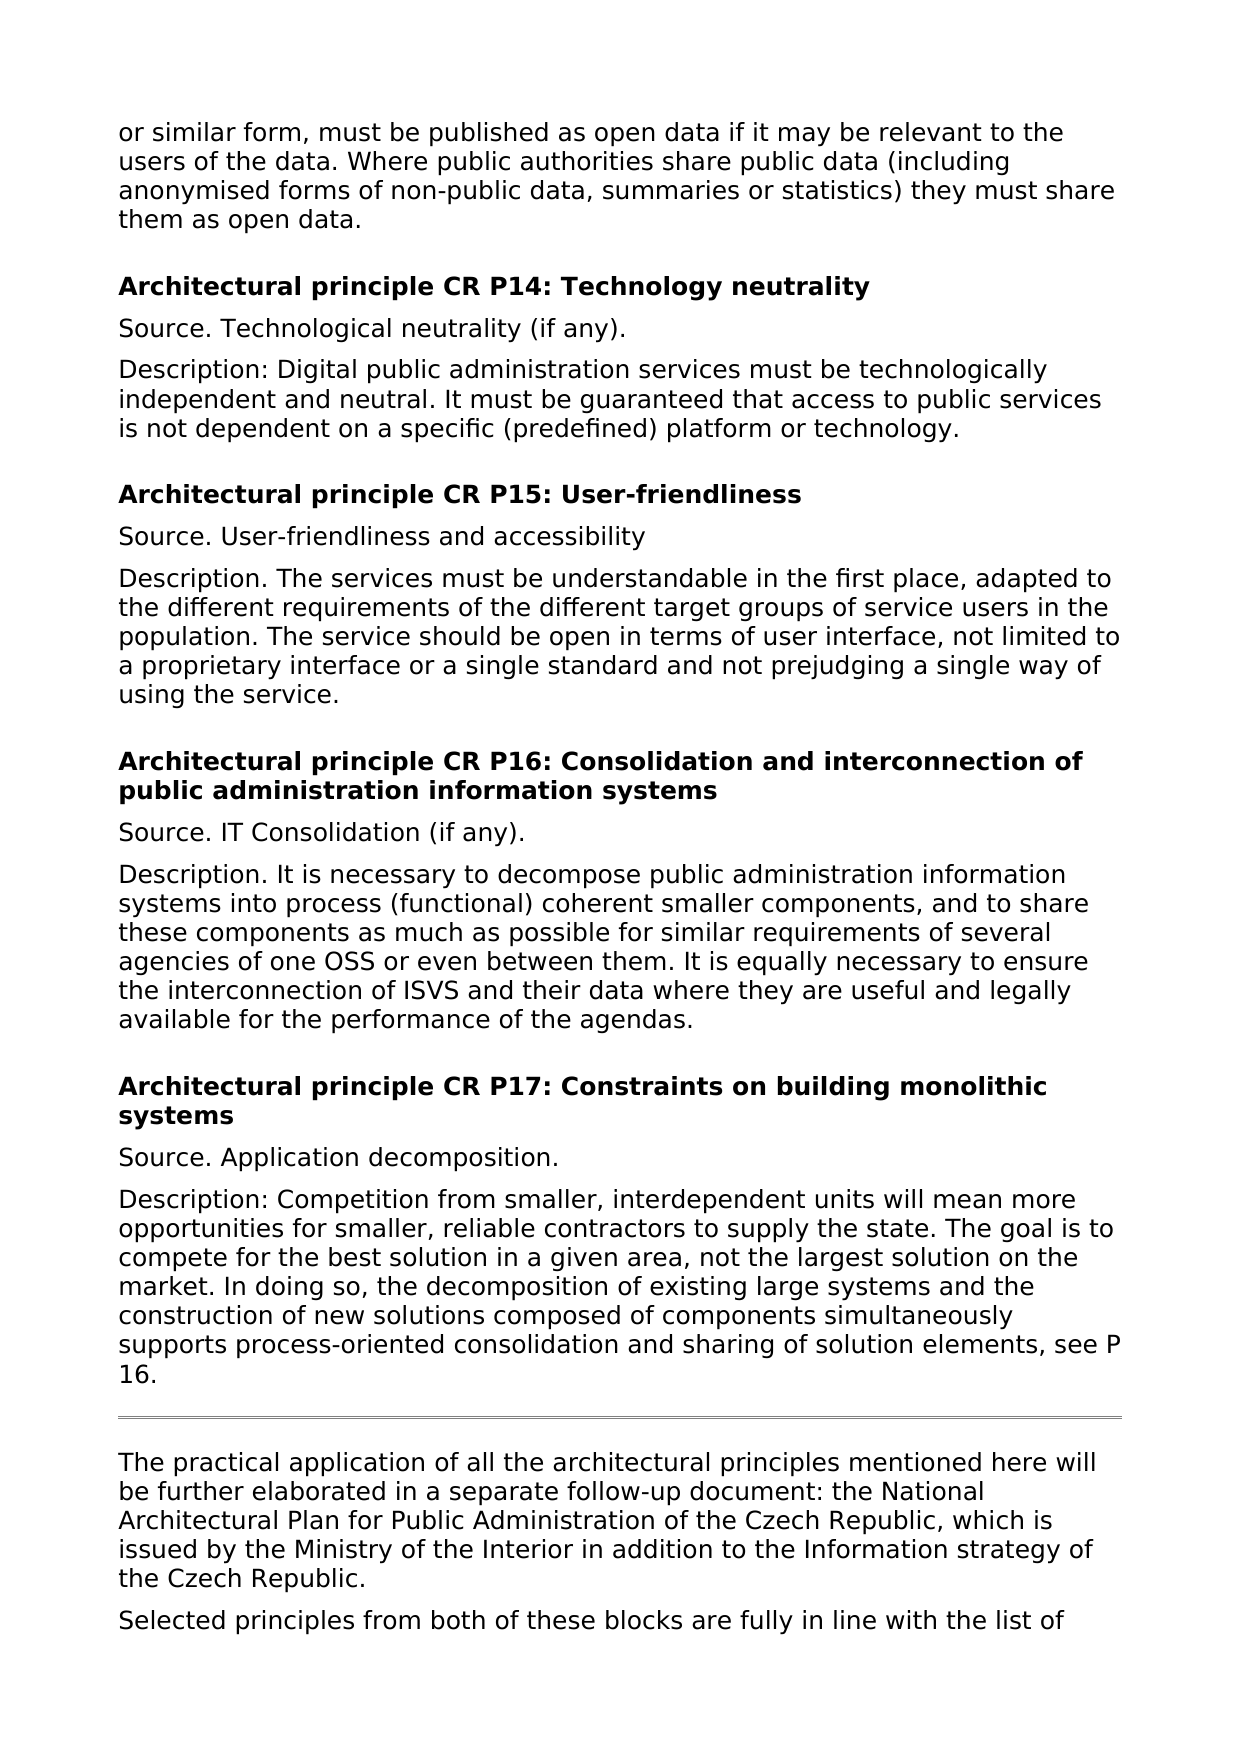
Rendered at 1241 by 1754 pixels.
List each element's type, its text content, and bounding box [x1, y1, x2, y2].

text or similar form, must be published as open data if it may be relevant to the users of the data. Where public authorities share public data (including anonymised forms of non-public data, summaries or statistics) they must share them as open data. [118, 118, 1122, 235]
text Selected principles from both of these blocks are fully in line with the list of [118, 1606, 1122, 1635]
text Description. It is necessary to decompose public administration information systems into process (functional) coherent smaller components, and to share these components as much as possible for similar requirements of several agencies of one OSS or even between them. It is equally necessary to ensure the interconnection of ISVS and their data where they are useful and legally available for the performance of the agendas. [118, 860, 1122, 1035]
subtitle Architectural principle CR P14: Technology neutrality [118, 272, 1122, 301]
subtitle Architectural principle CR P17: Constraints on building monolithic systems [118, 1072, 1122, 1131]
subtitle Architectural principle CR P15: User-friendliness [118, 481, 1122, 510]
text Description: Digital public administration services must be technologically independent and neutral. It must be guaranteed that access to public services is not dependent on a specific (predefined) platform or technology. [118, 356, 1122, 443]
text Description: Competition from smaller, interdependent units will mean more opportunities for smaller, reliable contractors to supply the state. The goal is to compete for the best solution in a given area, not the largest solution on the market. In doing so, the decomposition of existing large systems and the construction of new solutions composed of components simultaneously supports process-oriented consolidation and sharing of solution elements, see P 16. [118, 1185, 1122, 1389]
text Source. User-friendliness and accessibility [118, 522, 1122, 551]
subtitle Architectural principle CR P16: Consolidation and interconnection of public administration information systems [118, 747, 1122, 806]
text The practical application of all the architectural principles mentioned here will be further elaborated in a separate follow-up document: the National Architectural Plan for Public Administration of the Czech Republic, which is issued by the Ministry of the Interior in addition to the Information strategy of the Czech Republic. [118, 1448, 1122, 1594]
text Source. IT Consolidation (if any). [118, 818, 1122, 847]
text Source. Technological neutrality (if any). [118, 314, 1122, 343]
text Source. Application decomposition. [118, 1143, 1122, 1172]
text Description. The services must be understandable in the first place, adapted to the different requirements of the different target groups of service users in the population. The service should be open in terms of user interface, not limited to a proprietary interface or a single standard and not prejudging a single way of using the service. [118, 564, 1122, 710]
